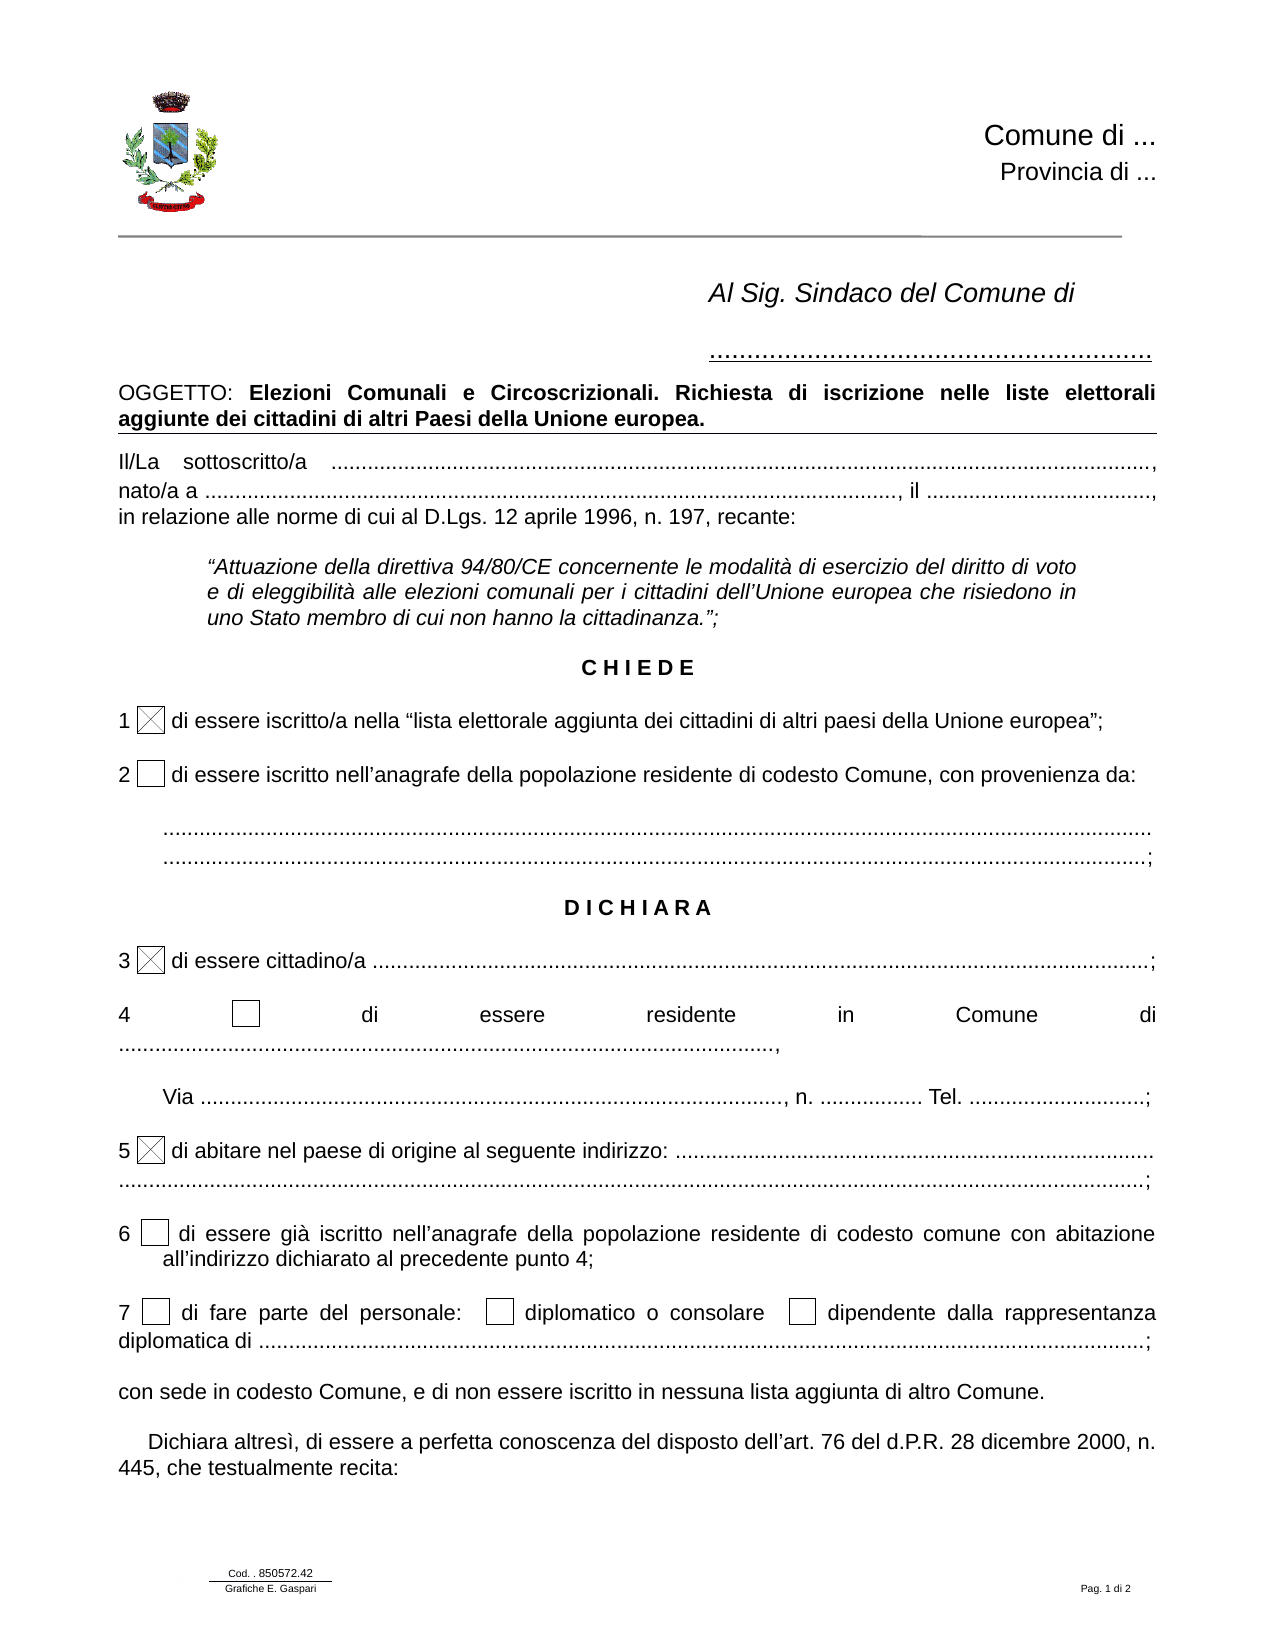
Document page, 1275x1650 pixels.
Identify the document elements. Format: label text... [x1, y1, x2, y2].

text 1 [118, 705, 137, 734]
text ........................................................... [709, 333, 1157, 365]
text con sede in codesto Comune, e di non essere iscritto in nessuna lista aggiunta di altro Comune. [118, 1379, 1157, 1404]
text 4 di essere residente in Comune di ............................................................................................................, [118, 999, 1157, 1056]
text Dichiara altresì, di essere a perfetta conoscenza del disposto dell’art. 76 del d.P.R. 28 dicembre 2000, n. 445, che testualmente recita: [118, 1429, 1157, 1480]
text 5 di abitare nel paese di origine al seguente indirizzo: ............................................................................... .........................................................................................................................................................................; [118, 1135, 1157, 1193]
subtitle D I C H I A R A [118, 895, 1157, 920]
text Via ................................................................................................, n. ................. Tel. .............................; [118, 1081, 1157, 1110]
text Provincia di ... [224, 157, 1157, 185]
picture [122, 87, 224, 219]
text 3 di essere cittadino/a ................................................................................................................................; [118, 945, 1157, 974]
text “Attuazione della direttiva 94/80/CE concernente le modalità di esercizio del diritto di voto e di eleggibilità alle elezioni comunali per i cittadini dell’Unione europea che risiedono in uno Stato membro di cui non hanno la cittadinanza.”; [207, 554, 1078, 630]
subtitle Al Sig. Sindaco del Comune di [709, 277, 1157, 308]
text 6 di essere già iscritto nell’anagrafe della popolazione residente di codesto comune con abitazione all’indirizzo dichiarato al precedente punto 4; [118, 1218, 1157, 1272]
subtitle C H I E D E [118, 655, 1157, 680]
text 7 di fare parte del personale: diplomatico o consolare dipendente dalla rappresentanza diplomatica di ..................................................................................................................................................; [118, 1297, 1157, 1354]
text Comune di ... [224, 118, 1157, 152]
text OGGETTO: Elezioni Comunali e Circoscrizionali. Richiesta di iscrizione nelle liste elettorali aggiunte dei cittadini di altri Paesi della Unione europea. [118, 380, 1157, 433]
text Il/La sottoscritto/a ......................................................................................................................................., nato/a a .................................................................................................................., il ....................................., in relazione alle norme di cui al D.Lgs. 12 aprile 1996, n. 197, recante: [118, 446, 1157, 529]
text 2 di essere iscritto nell’anagrafe della popolazione residente di codesto Comune, con provenienza da: [118, 759, 1157, 787]
text ................................................................................................................................................................... ..................................................................................................................................................................; [162, 812, 1157, 870]
text di essere iscritto/a nella “lista elettorale aggiunta dei cittadini di altri paesi della Unione europea”; [165, 705, 1157, 734]
